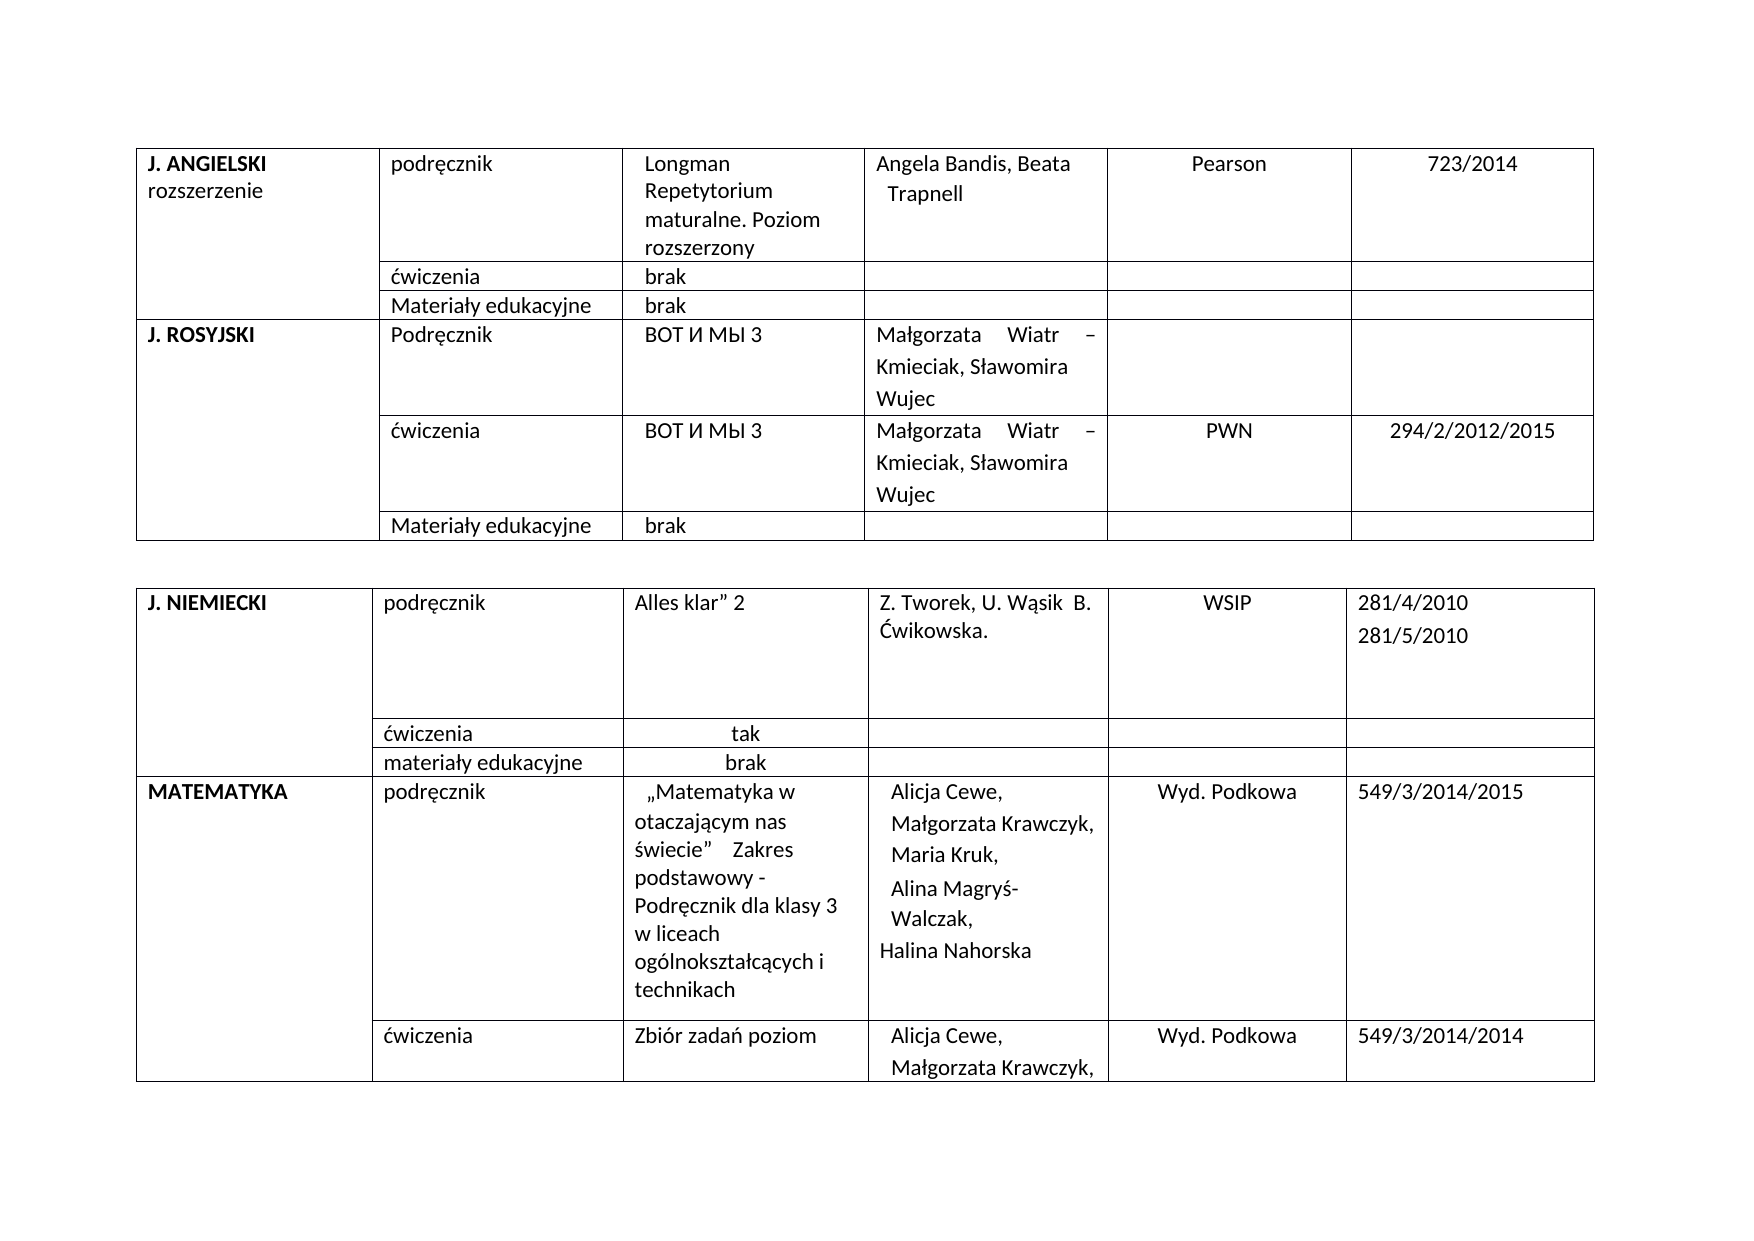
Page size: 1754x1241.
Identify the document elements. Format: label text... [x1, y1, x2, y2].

table_cell 549/3/2014/2014 [1347, 1021, 1594, 1081]
table_cell 723/2014 [1352, 149, 1593, 261]
table_cell ćwiczenia [380, 416, 622, 511]
table_cell „Matematyka w otaczającym nas świecie” Zakres podstawowy - Podręcznik dla klasy 3 w liceach ogólnokształcących i technikach [624, 777, 868, 1020]
table_cell [1352, 291, 1593, 319]
table_cell ВОТ И МЫ 3 [623, 416, 864, 511]
table_header Z. Tworek, U. Wąsik B. Ćwikowska. [869, 589, 1108, 718]
table_cell [865, 291, 1107, 319]
table_cell Wyd. Podkowa [1109, 1021, 1346, 1081]
table_cell J. ANGIELSKI rozszerzenie [137, 149, 379, 319]
table_header 281/4/2010 281/5/2010 [1347, 589, 1594, 718]
table_cell [1347, 719, 1594, 747]
table_cell tak [624, 719, 868, 747]
table_cell [869, 748, 1108, 776]
table_cell ćwiczenia [380, 262, 622, 290]
table_cell Materiały edukacyjne [380, 291, 622, 319]
table_cell [1347, 748, 1594, 776]
table_cell Pearson [1108, 149, 1351, 261]
table_cell Małgorzata Wiatr – Kmieciak, Sławomira Wujec [865, 320, 1107, 415]
table_cell [1108, 291, 1351, 319]
table_cell 549/3/2014/2015 [1347, 777, 1594, 1020]
table_cell [869, 719, 1108, 747]
table_cell brak [623, 512, 864, 539]
table_cell Małgorzata Wiatr – Kmieciak, Sławomira Wujec [865, 416, 1107, 511]
table_cell podręcznik [380, 149, 622, 261]
table_cell [865, 262, 1107, 290]
table_cell [1108, 262, 1351, 290]
table_cell [1352, 320, 1593, 415]
table_cell [865, 512, 1107, 539]
table_cell Podręcznik [380, 320, 622, 415]
table_cell podręcznik [373, 777, 623, 1020]
table_cell Zbiór zadań poziom [624, 1021, 868, 1081]
table_cell Longman Repetytorium maturalne. Poziom rozszerzony [623, 149, 864, 261]
table_cell ВОТ И МЫ 3 [623, 320, 864, 415]
table_cell J. ROSYJSKI [137, 320, 379, 539]
table_cell Angela Bandis, Beata Trapnell [865, 149, 1107, 261]
table_cell ćwiczenia [373, 719, 623, 747]
table_cell ćwiczenia [373, 1021, 623, 1081]
table_cell [1108, 512, 1351, 539]
table_cell brak [623, 291, 864, 319]
table_cell Alicja Cewe, Małgorzata Krawczyk, Maria Kruk, Alina Magryś-Walczak, Halina Nahorska [869, 777, 1108, 1020]
table_cell Materiały edukacyjne [380, 512, 622, 539]
table_cell [1352, 512, 1593, 539]
table_cell brak [623, 262, 864, 290]
table_cell MATEMATYKA [137, 777, 372, 1081]
table_header J. NIEMIECKI [137, 589, 372, 776]
table_cell [1109, 719, 1346, 747]
table_cell [1108, 320, 1351, 415]
table_cell [1352, 262, 1593, 290]
table_header podręcznik [373, 589, 623, 718]
table_cell 294/2/2012/2015 [1352, 416, 1593, 511]
table_header Alles klar” 2 [624, 589, 868, 718]
table_cell [1109, 748, 1346, 776]
table_cell PWN [1108, 416, 1351, 511]
table_header WSIP [1109, 589, 1346, 718]
table_cell brak [624, 748, 868, 776]
table_cell materiały edukacyjne [373, 748, 623, 776]
table_cell Alicja Cewe, Małgorzata Krawczyk, [869, 1021, 1108, 1081]
table_cell Wyd. Podkowa [1109, 777, 1346, 1020]
